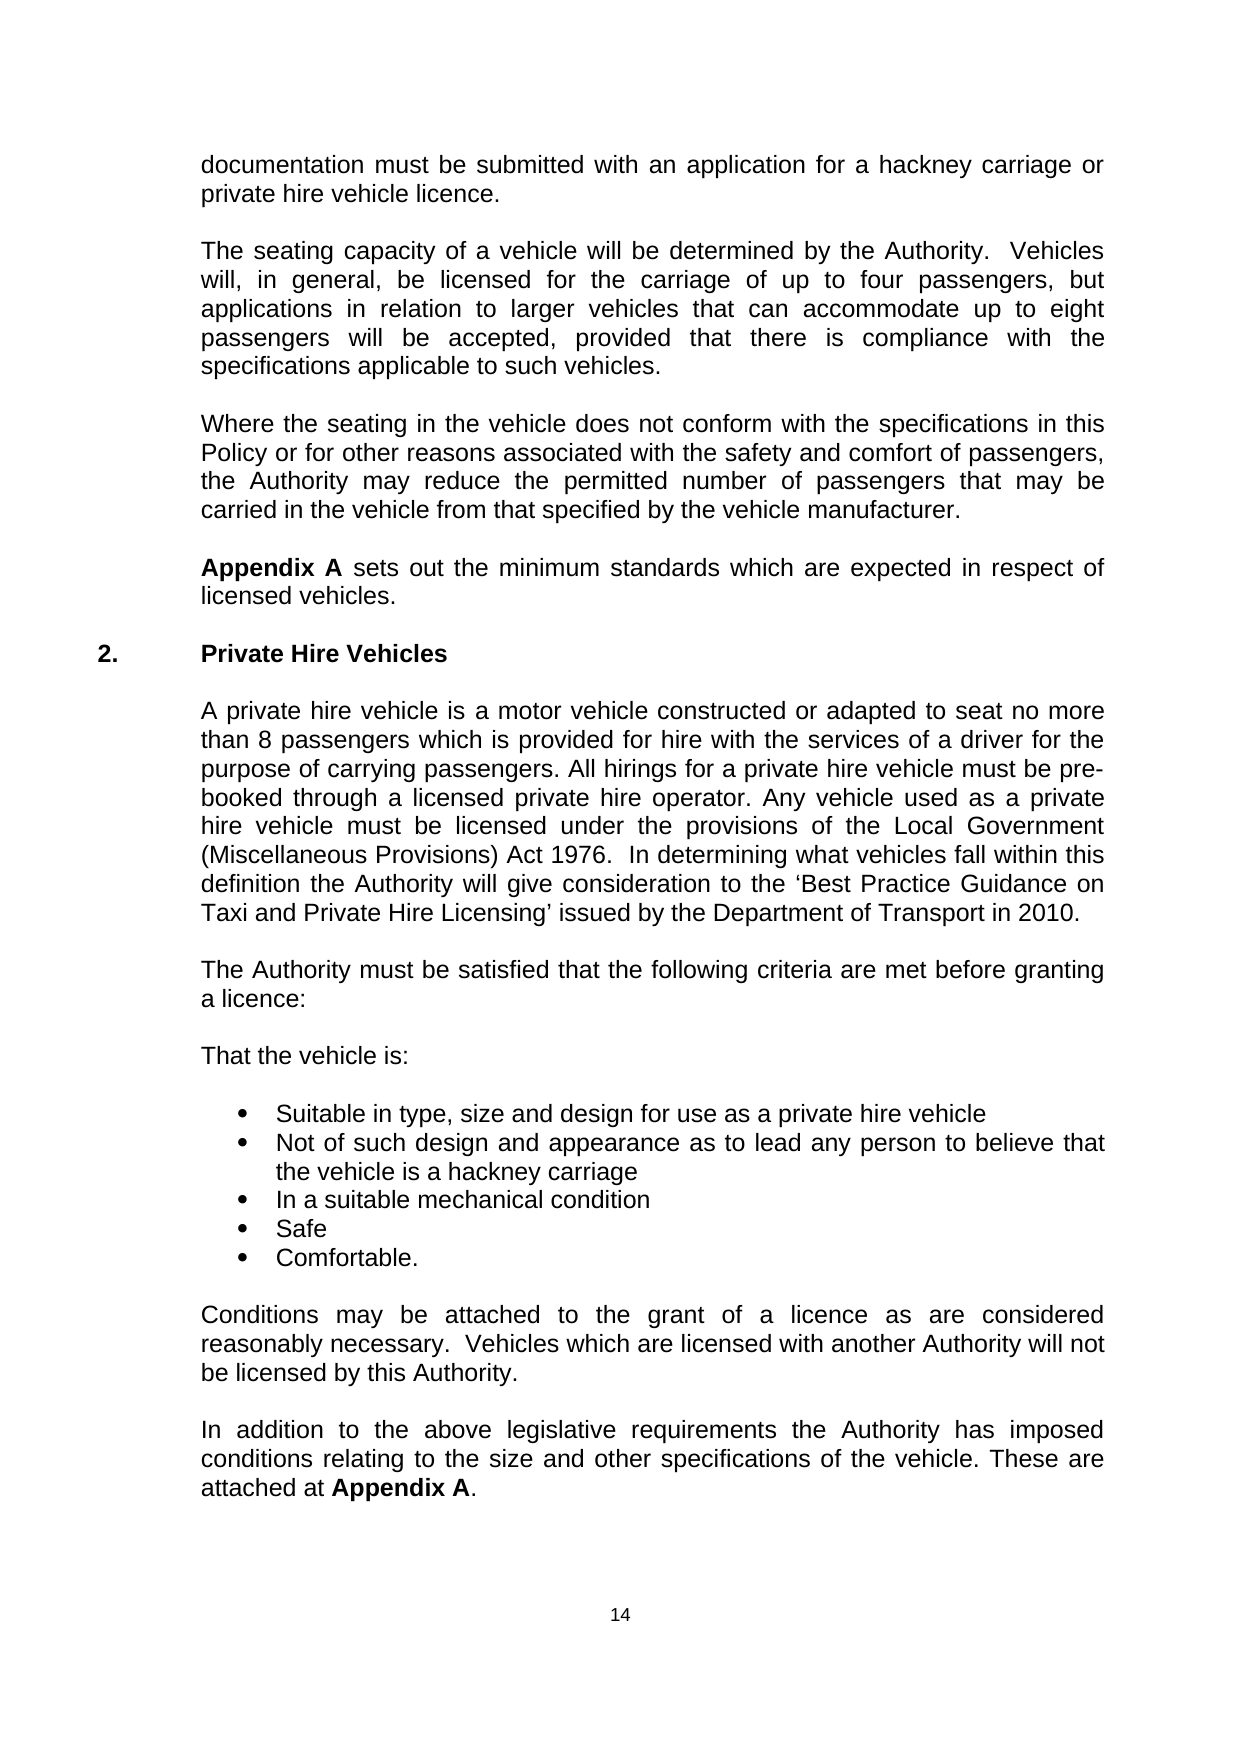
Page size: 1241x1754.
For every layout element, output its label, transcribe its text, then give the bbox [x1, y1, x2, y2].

table_cell Private Hire Vehicles [189, 639, 590, 667]
table_cell [86, 150, 189, 207]
table_cell [86, 1128, 189, 1185]
table_cell [189, 926, 1117, 955]
table_cell [189, 1387, 1117, 1416]
table_cell In a suitable mechanical condition [189, 1185, 1117, 1214]
table_cell [86, 553, 189, 610]
table_cell [189, 524, 1117, 552]
table_cell That the vehicle is: [189, 1041, 1117, 1070]
table_cell [86, 955, 189, 1012]
table_cell Suitable in type, size and design for use as a private hire vehicle [189, 1099, 1117, 1128]
table_cell [86, 926, 189, 955]
table_cell [86, 696, 189, 926]
table_cell [590, 636, 646, 692]
table_cell [86, 1416, 189, 1588]
table_cell In addition to the above legislative requirements the Authority has imposed conditions relating to the size and other specifications of the vehicle. These are attached at Appendix A. [189, 1416, 1117, 1588]
table_cell [86, 1013, 189, 1041]
table_cell [189, 610, 1117, 639]
table_cell [86, 1070, 189, 1099]
table_cell [86, 1301, 189, 1387]
table_cell [189, 668, 1117, 696]
table_cell 2. [86, 639, 189, 667]
table_cell [86, 610, 189, 639]
table_cell [86, 1272, 189, 1301]
table_cell A private hire vehicle is a motor vehicle constructed or adapted to seat no more than 8 passengers which is provided for hire with the services of a driver for the purpose of carrying passengers. All hirings for a private hire vehicle must be pre-booked through a licensed private hire operator. Any vehicle used as a private hire vehicle must be licensed under the provisions of the Local Government (Miscellaneous Provisions) Act 1976. In determining what vehicles fall within this definition the Authority will give consideration to the ‘Best Practice Guidance on Taxi and Private Hire Licensing’ issued by the Department of Transport in 2010. [189, 696, 1117, 926]
table_cell [86, 208, 189, 236]
table_cell [189, 1013, 1117, 1041]
table_cell Conditions may be attached to the grant of a licence as are considered reasonably necessary. Vehicles which are licensed with another Authority will not be licensed by this Authority. [189, 1301, 1117, 1387]
table_cell [86, 524, 189, 552]
table_cell [189, 1070, 1117, 1099]
table_cell [86, 1185, 189, 1214]
table_cell Safe [189, 1214, 1117, 1243]
table_cell Not of such design and appearance as to lead any person to believe that the vehicle is a hackney carriage [189, 1128, 1117, 1185]
table_cell [86, 1214, 189, 1243]
table_cell [646, 639, 1117, 667]
table_cell [86, 1041, 189, 1070]
table_cell documentation must be submitted with an application for a hackney carriage or private hire vehicle licence. [189, 150, 1117, 207]
table_cell [86, 1387, 189, 1416]
table_cell [86, 1243, 189, 1272]
table_cell [189, 208, 1117, 236]
table_cell Comfortable. [189, 1243, 1117, 1272]
table_cell [86, 1099, 189, 1128]
table_cell [189, 1272, 1117, 1301]
table_cell Appendix A sets out the minimum standards which are expected in respect of licensed vehicles. [189, 553, 1117, 610]
table_cell [86, 236, 189, 524]
table_cell [86, 668, 189, 696]
table_cell The seating capacity of a vehicle will be determined by the Authority. Vehicles will, in general, be licensed for the carriage of up to four passengers, but applications in relation to larger vehicles that can accommodate up to eight passengers will be accepted, provided that there is compliance with the specifications applicable to such vehicles. Where the seating in the vehicle does not conform with the specifications in this Policy or for other reasons associated with the safety and comfort of passengers, the Authority may reduce the permitted number of passengers that may be carried in the vehicle from that specified by the vehicle manufacturer. [189, 236, 1117, 524]
table_cell The Authority must be satisfied that the following criteria are met before granting a licence: [189, 955, 1117, 1012]
